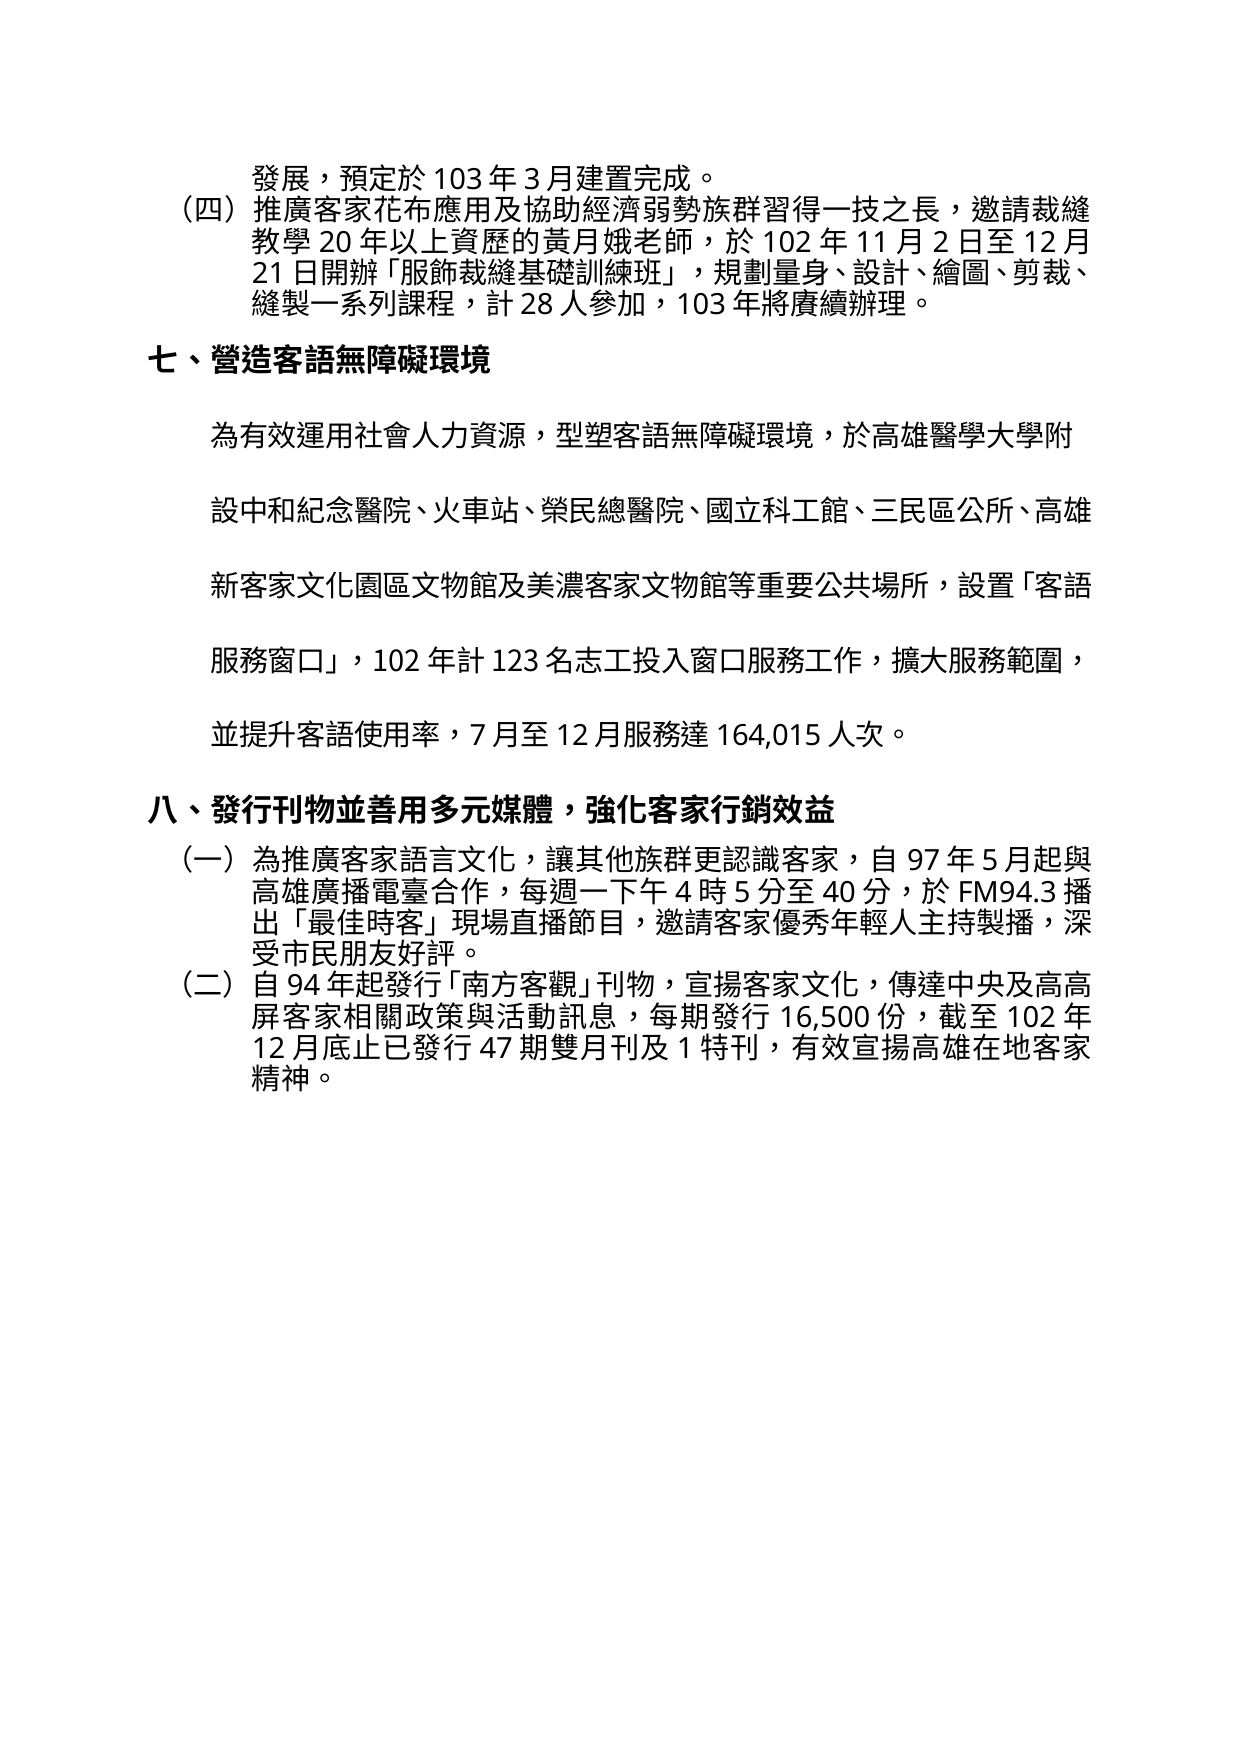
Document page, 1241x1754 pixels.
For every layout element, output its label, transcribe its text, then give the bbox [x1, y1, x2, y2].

text （一）為推廣客家語言文化，讓其他族群更認識客家，自97年5月起與高雄廣播電臺合作，每週一下午4時5分至40分，於FM94.3播出「最佳時客」現場直播節目，邀請客家優秀年輕人主持製播，深受市民朋友好評。 [164, 846, 1092, 971]
text 為有效運用社會人力資源，型塑客語無障礙環境，於高雄醫學大學附設中和紀念醫院、火車站、榮民總醫院、國立科工館、三民區公所、高雄新客家文化園區文物館及美濃客家文物館等重要公共場所，設置「客語服務窗口」，102年計123名志工投入窗口服務工作，擴大服務範圍，並提升客語使用率，7月至12月服務達164,015人次。 [210, 396, 1092, 771]
text （二）自94年起發行「南方客觀」刊物，宣揚客家文化，傳達中央及高高屏客家相關政策與活動訊息，每期發行16,500份，截至102年12月底止已發行47期雙月刊及1特刊，有效宣揚高雄在地客家精神。 [164, 971, 1092, 1096]
text 發展，預定於103年3月建置完成。 [164, 164, 1092, 196]
text （四）推廣客家花布應用及協助經濟弱勢族群習得一技之長，邀請裁縫教學20年以上資歷的黃月娥老師，於102年11月2日至12月21日開辦「服飾裁縫基礎訓練班」，規劃量身、設計、繪圖、剪裁、縫製一系列課程，計28人參加，103年將賡續辦理。 [164, 196, 1092, 321]
text 八、發行刊物並善用多元媒體，強化客家行銷效益 [148, 771, 1092, 846]
text 七、營造客語無障礙環境 [148, 321, 1092, 396]
